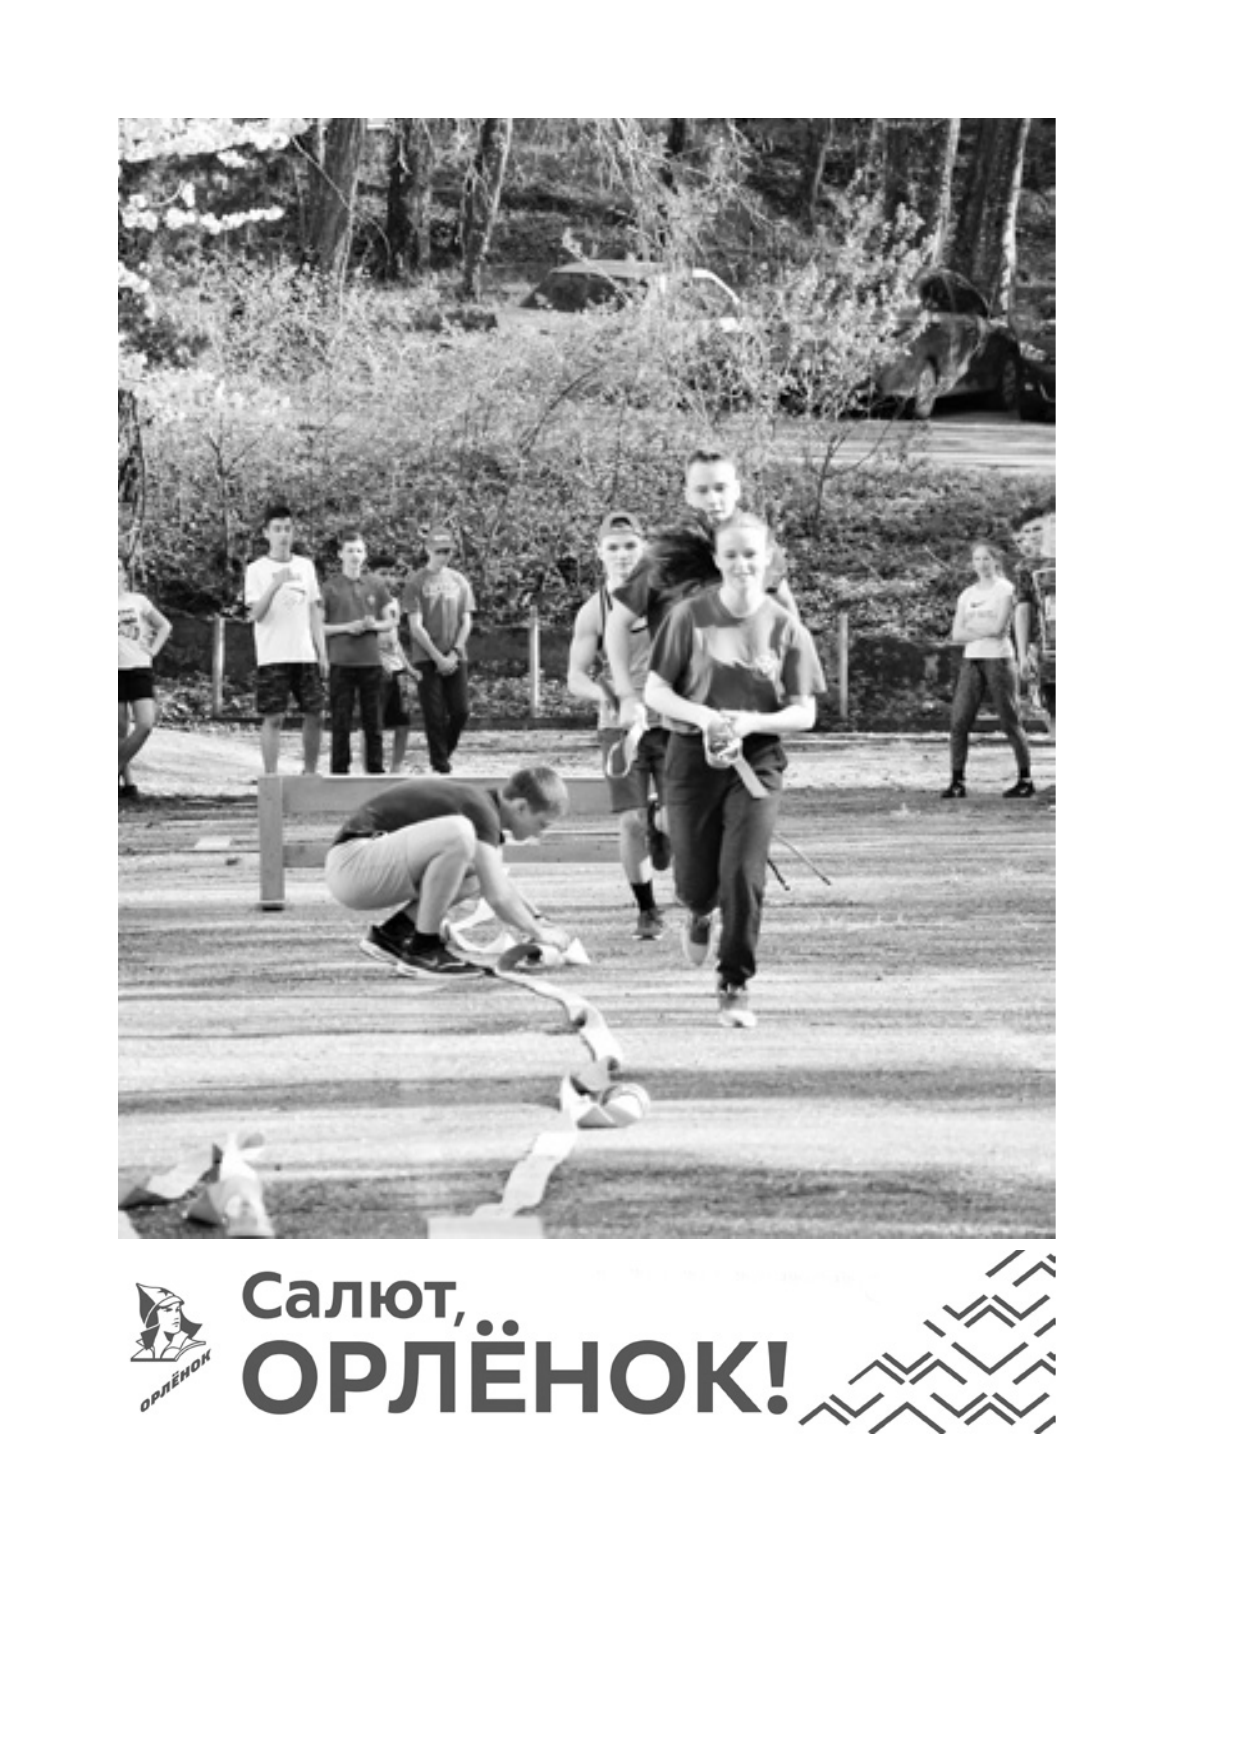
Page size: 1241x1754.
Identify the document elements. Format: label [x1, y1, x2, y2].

picture [118, 1250, 1056, 1434]
picture [118, 118, 1056, 1239]
